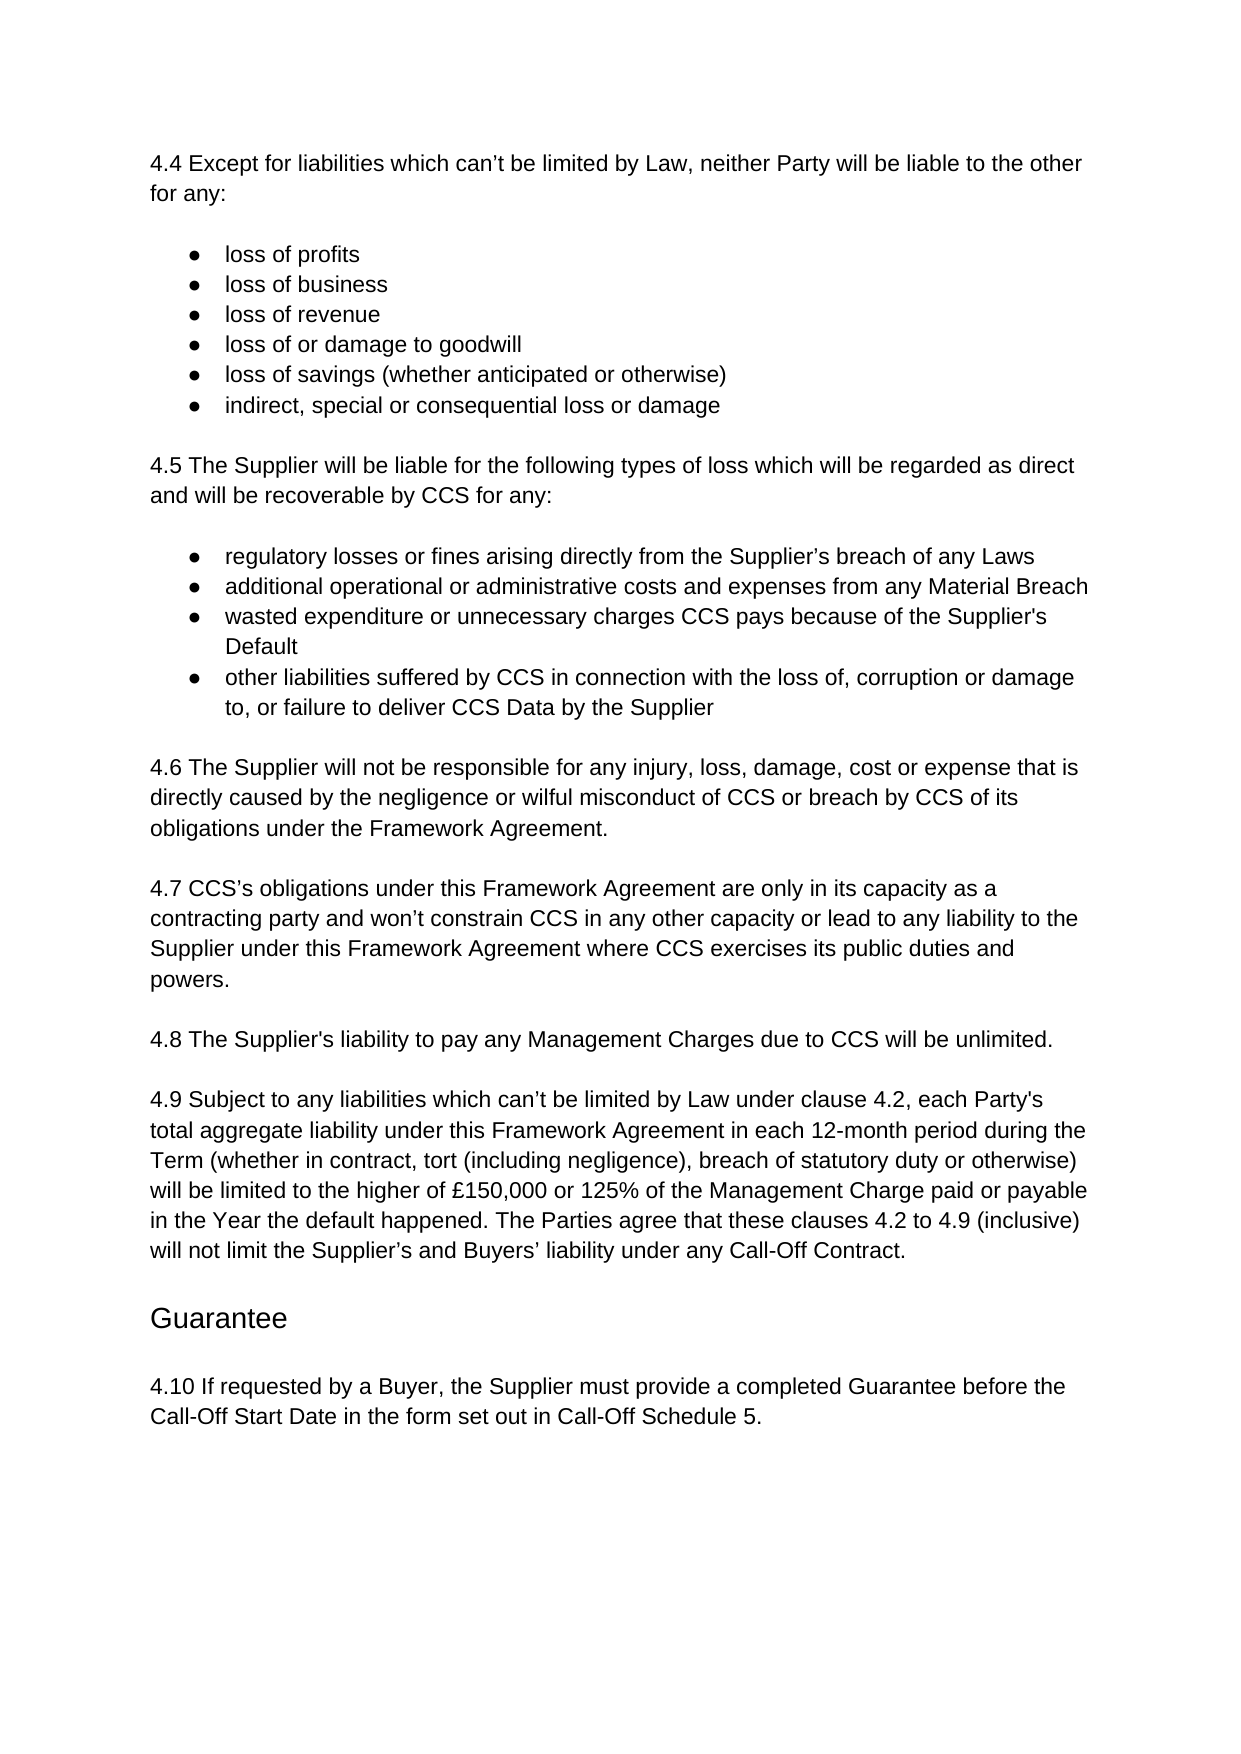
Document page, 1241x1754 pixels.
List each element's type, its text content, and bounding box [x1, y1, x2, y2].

text 4.7 CCS’s obligations under this Framework Agreement are only in its capacity as a contracting party and won’t constrain CCS in any other capacity or lead to any liability to the Supplier under this Framework Agreement where CCS exercises its public duties and powers. [150, 875, 1090, 992]
list additional operational or administrative costs and expenses from any Material Breach [187, 573, 1090, 599]
list other liabilities suffered by CCS in connection with the loss of, corruption or damage to, or failure to deliver CCS Data by the Supplier [187, 663, 1090, 720]
text 4.10 If requested by a Buyer, the Supplier must provide a completed Guarantee before the Call-Off Start Date in the form set out in Call-Off Schedule 5. [150, 1373, 1090, 1430]
subtitle Guarantee [150, 1301, 1090, 1334]
list wasted expenditure or unnecessary charges CCS pays because of the Supplier's Default [187, 603, 1090, 660]
list loss of revenue [187, 301, 1090, 327]
list loss of or damage to goodwill [187, 331, 1090, 358]
list loss of profits [187, 241, 1090, 267]
text 4.4 Except for liabilities which can’t be limited by Law, neither Party will be liable to the other for any: [150, 150, 1090, 207]
list loss of savings (whether anticipated or otherwise) [187, 361, 1090, 388]
list regulatory losses or fines arising directly from the Supplier’s breach of any Laws [187, 543, 1090, 569]
list loss of business [187, 271, 1090, 297]
text 4.6 The Supplier will not be responsible for any injury, loss, damage, cost or expense that is directly caused by the negligence or wilful misconduct of CCS or breach by CCS of its obligations under the Framework Agreement. [150, 754, 1090, 841]
text 4.9 Subject to any liabilities which can’t be limited by Law under clause 4.2, each Party's total aggregate liability under this Framework Agreement in each 12-month period during the Term (whether in contract, tort (including negligence), breach of statutory duty or otherwise) will be limited to the higher of £150,000 or 125% of the Management Charge paid or payable in the Year the default happened. The Parties agree that these clauses 4.2 to 4.9 (inclusive) will not limit the Supplier’s and Buyers’ liability under any Call-Off Contract. [150, 1086, 1090, 1264]
text 4.8 The Supplier's liability to pay any Management Charges due to CCS will be unlimited. [150, 1026, 1090, 1052]
text 4.5 The Supplier will be liable for the following types of loss which will be regarded as direct and will be recoverable by CCS for any: [150, 452, 1090, 509]
list indirect, special or consequential loss or damage [187, 392, 1090, 418]
